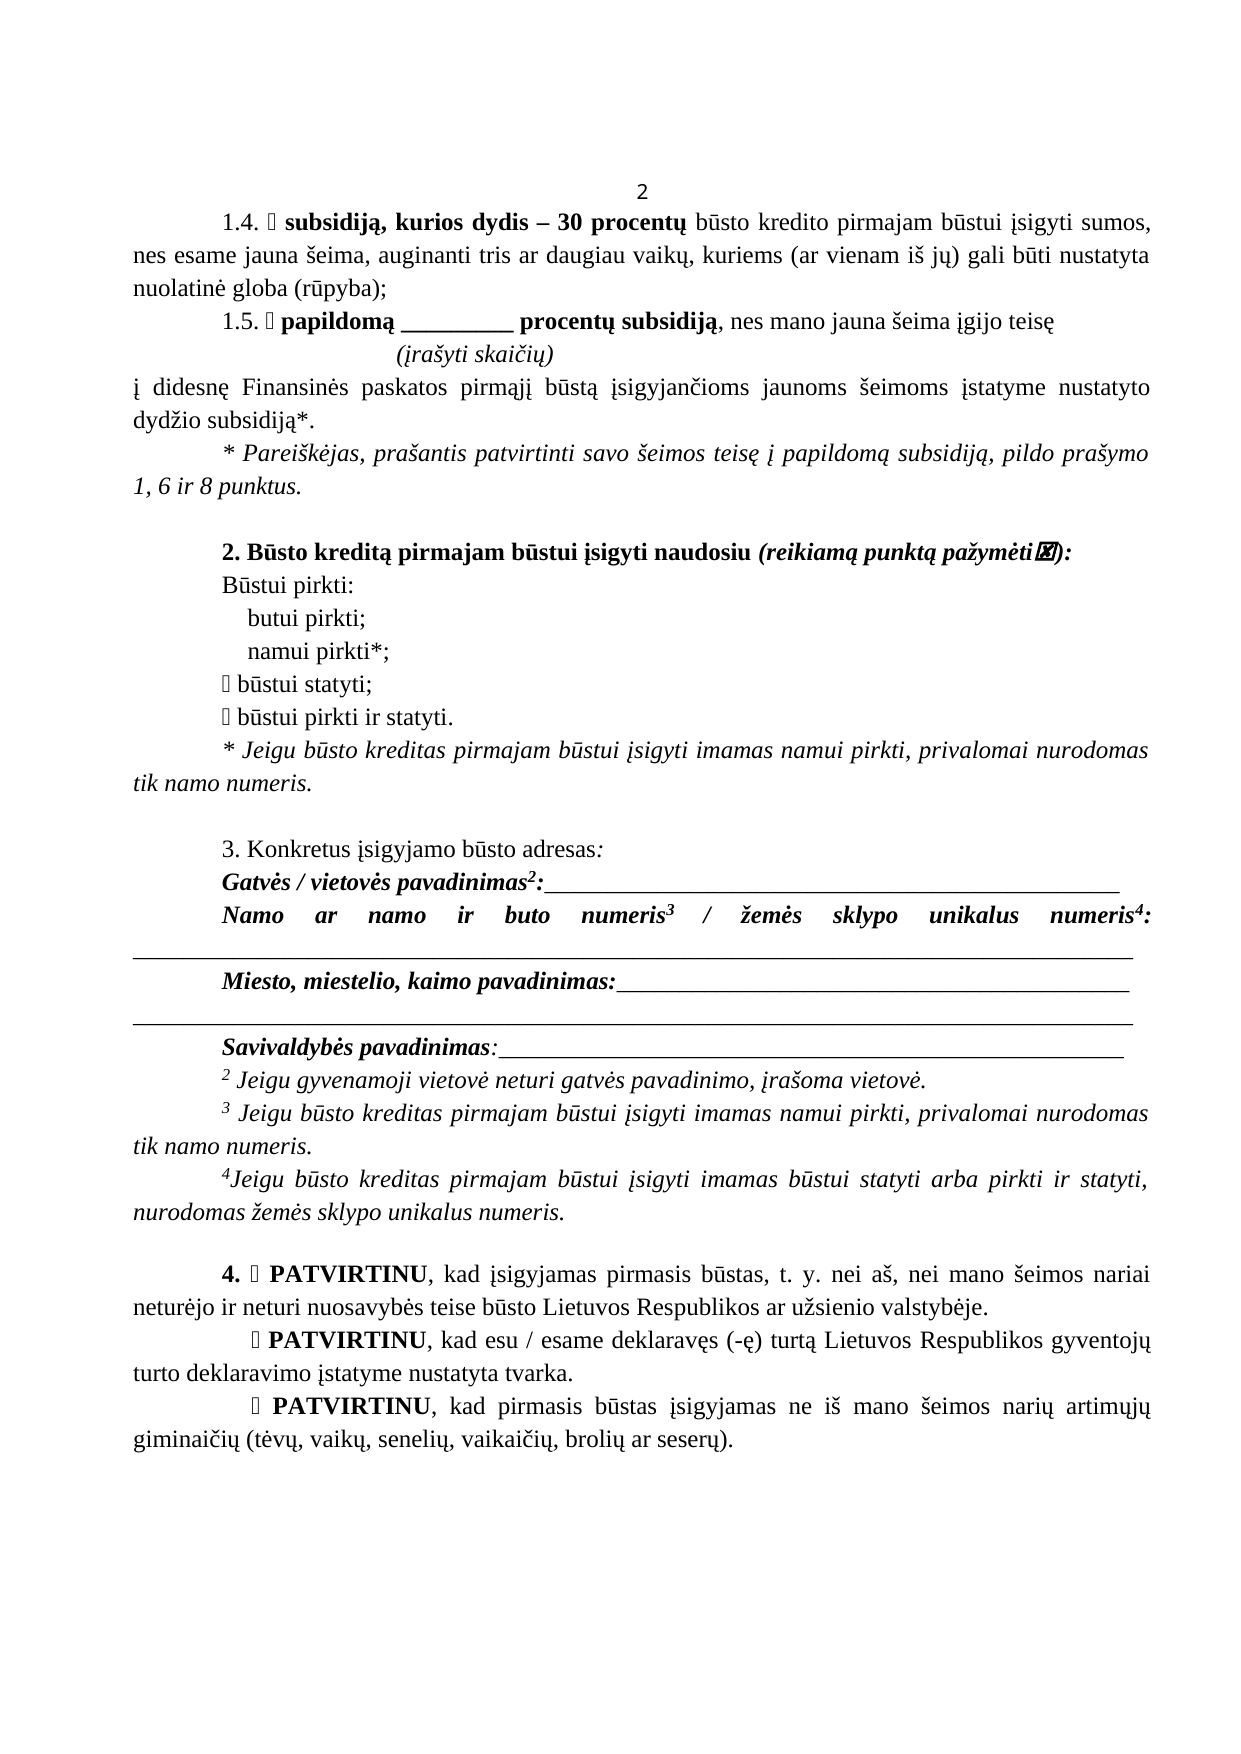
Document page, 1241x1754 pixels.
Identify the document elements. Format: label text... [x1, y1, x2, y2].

text 3 Jeigu būsto kreditas pirmajam būstui įsigyti imamas namui pirkti, privalomai nurodomas tik namo numeris. [133, 1098, 1152, 1160]
text  būstui statyti; [133, 669, 1152, 698]
text  PATVIRTINU, kad pirmasis būstas įsigyjamas ne iš mano šeimos narių artimųjų giminaičių (tėvų, vaikų, senelių, vaikaičių, brolių ar seserų). [133, 1391, 1152, 1453]
text Gatvės / vietovės pavadinimas2:______________________________________________ [133, 867, 1152, 896]
text * Jeigu būsto kreditas pirmajam būstui įsigyti imamas namui pirkti, privalomai nurodomas tik namo numeris. [133, 735, 1152, 797]
text  butui pirkti; [133, 603, 1152, 632]
text 1.4.  subsidiją, kurios dydis – 30 procentų būsto kredito pirmajam būstui įsigyti sumos, nes esame jauna šeima, auginanti tris ar daugiau vaikų, kuriems (ar vienam iš jų) gali būti nustatyta nuolatinė globa (rūpyba); [133, 207, 1152, 301]
text Namo ar namo ir buto numeris3 / žemės sklypo unikalus numeris4: ________________________________________________________________________________ [133, 900, 1152, 962]
text 4.  PATVIRTINU, kad įsigyjamas pirmasis būstas, t. y. nei aš, nei mano šeimos nariai neturėjo ir neturi nuosavybės teise būsto Lietuvos Respublikos ar užsienio valstybėje. [133, 1259, 1152, 1321]
text į didesnę Finansinės paskatos pirmąjį būstą įsigyjančioms jaunoms šeimoms įstatyme nustatyto dydžio subsidiją*. [133, 372, 1152, 433]
text 3. Konkretus įsigyjamo būsto adresas: [133, 834, 1152, 863]
text ________________________________________________________________________________ [133, 999, 1152, 1028]
text Būstui pirkti: [133, 570, 1152, 599]
text * Pareiškėjas, prašantis patvirtinti savo šeimos teisę į papildomą subsidiją, pildo prašymo 1, 6 ir 8 punktus. [133, 438, 1152, 499]
text Savivaldybės pavadinimas:__________________________________________________ [133, 1032, 1152, 1061]
text  būstui pirkti ir statyti. [133, 702, 1152, 731]
text 1.5.  papildomą _________ procentų subsidiją, nes mano jauna šeima įgijo teisę [133, 306, 1152, 334]
text  namui pirkti*; [133, 636, 1152, 665]
text  PATVIRTINU, kad esu / esame deklaravęs (-ę) turtą Lietuvos Respublikos gyventojų turto deklaravimo įstatyme nustatyta tvarka. [133, 1325, 1152, 1387]
text 2. Būsto kreditą pirmajam būstui įsigyti naudosiu (reikiamą punktą pažymėti): [133, 537, 1152, 566]
text 2 Jeigu gyvenamoji vietovė neturi gatvės pavadinimo, įrašoma vietovė. [133, 1065, 1152, 1094]
text (įrašyti skaičių) [133, 339, 1152, 367]
text Miesto, miestelio, kaimo pavadinimas:_________________________________________ [133, 966, 1152, 995]
text 4Jeigu būsto kreditas pirmajam būstui įsigyti imamas būstui statyti arba pirkti ir statyti, nurodomas žemės sklypo unikalus numeris. [133, 1164, 1152, 1226]
